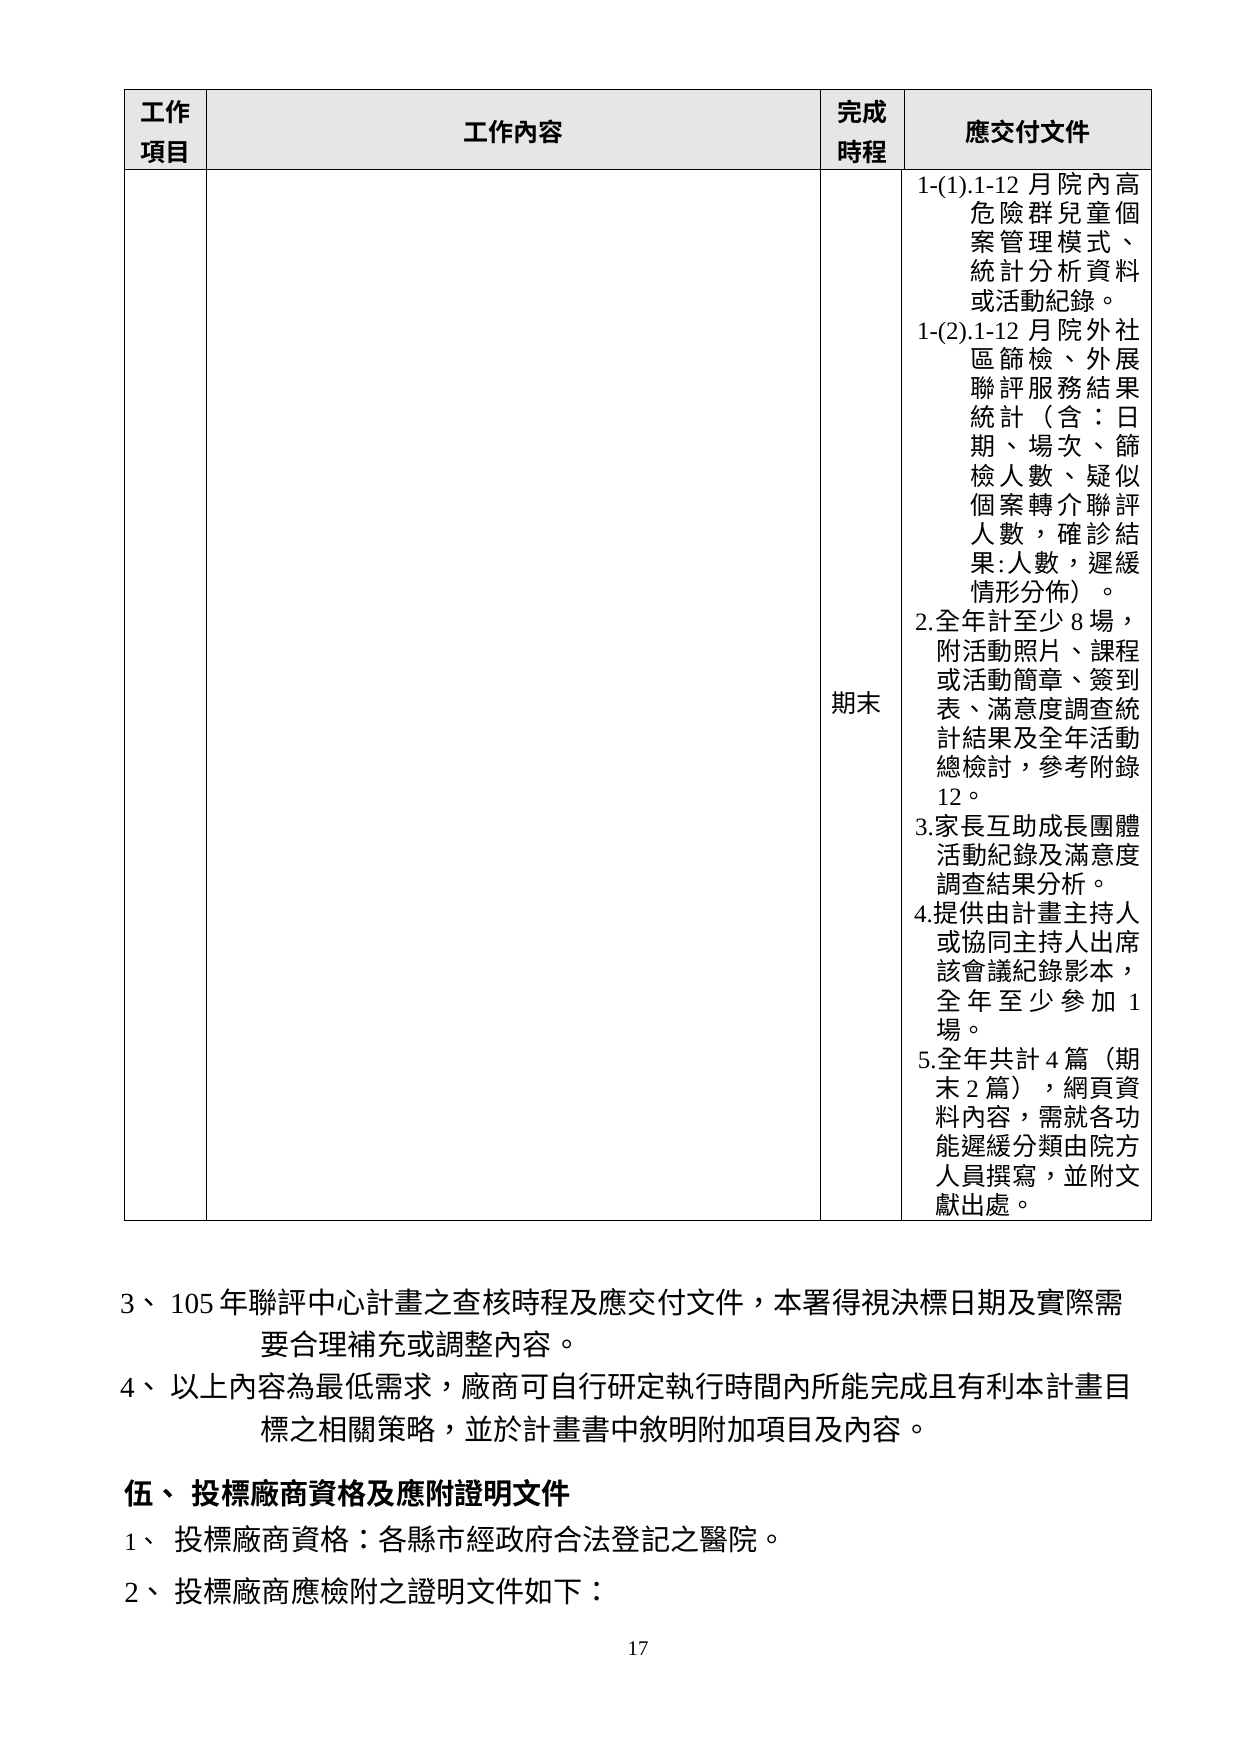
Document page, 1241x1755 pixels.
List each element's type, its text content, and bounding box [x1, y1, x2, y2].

table_header 完成時程 [821, 90, 904, 169]
table_header 工作項目 [125, 90, 206, 169]
list 投標廠商資格及應附證明文件 [124, 1461, 1152, 1513]
table_cell 期末 [821, 170, 901, 1220]
list 105年聯評中心計畫之查核時程及應交付文件，本署得視決標日期及實際需要合理補充或調整內容。 [120, 1279, 1152, 1364]
table_header 應交付文件 [905, 90, 1151, 169]
table_cell 1-(1).1-12月院內高危險群兒童個案管理模式、統計分析資料或活動紀錄。 1-(2).1-12月院外社區篩檢、外展聯評服務結果統計（含：日期、場次、篩檢人數、疑似個案轉介聯評人數，確診結果:人數，遲緩情形分佈）。 2.全年計至少8場，附活動照片、課程或活動簡章、簽到表、滿意度調查統計結果及全年活動總檢討，參考附錄12。 3.家長互助成長團體活動紀錄及滿意度調查結果分析。 4.提供由計畫主持人或協同主持人出席該會議紀錄影本，全年至少參加1場。 5.全年共計4篇（期末2篇），網頁資料內容，需就各功能遲緩分類由院方人員撰寫，並附文獻出處。 [902, 170, 1151, 1220]
list 投標廠商資格：各縣市經政府合法登記之醫院。 [124, 1513, 1152, 1559]
list 投標廠商應檢附之證明文件如下： [124, 1559, 1152, 1611]
table_header 工作內容 [207, 90, 820, 169]
list 以上內容為最低需求，廠商可自行研定執行時間內所能完成且有利本計畫目標之相關策略，並於計畫書中敘明附加項目及內容。 [120, 1364, 1152, 1448]
table_cell [125, 170, 206, 1220]
table_cell [207, 170, 820, 1220]
